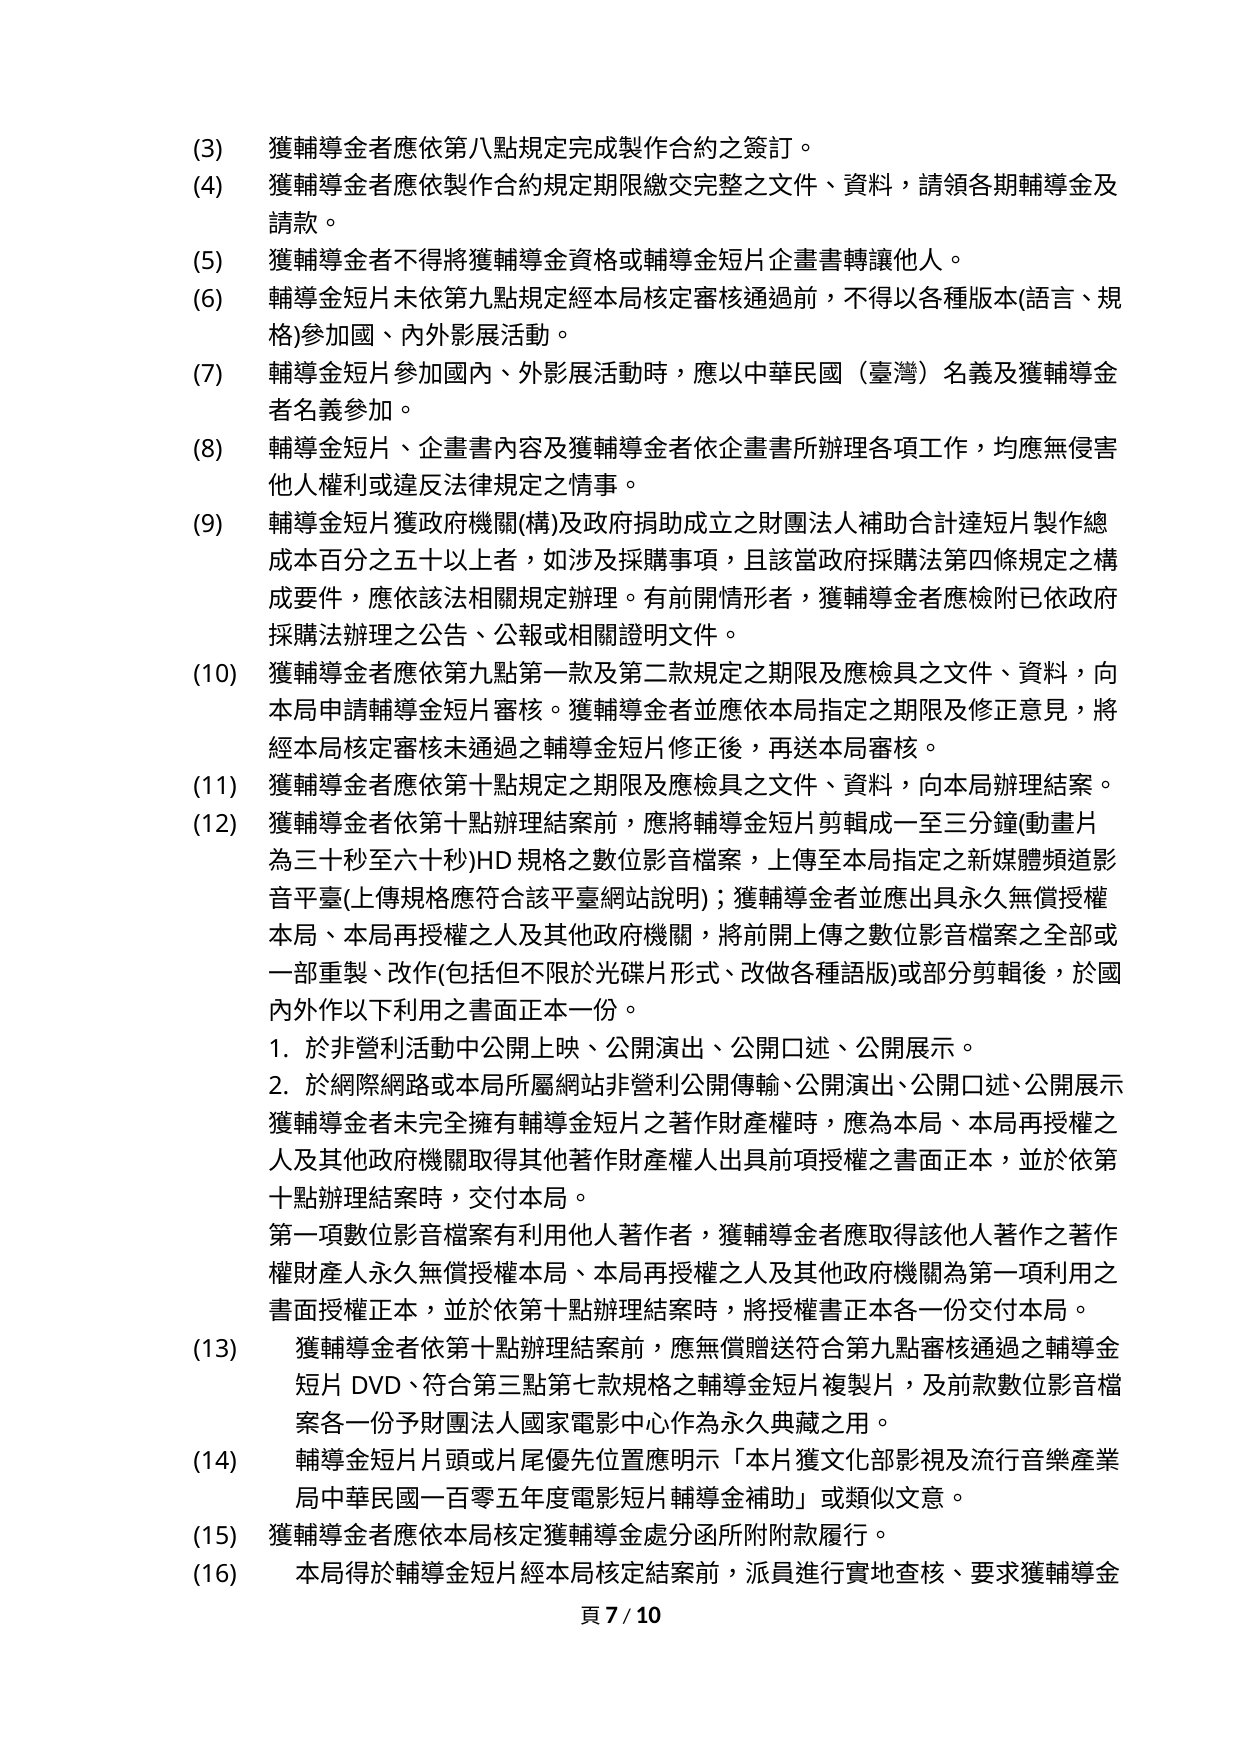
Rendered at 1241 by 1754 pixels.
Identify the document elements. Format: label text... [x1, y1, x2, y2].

text 獲輔導金者未完全擁有輔導金短片之著作財產權時，應為本局、本局再授權之人及其他政府機關取得其他著作財產權人出具前項授權之書面正本，並於依第十點辦理結案時，交付本局。 [268, 1102, 1122, 1215]
list 獲輔導金者應依第九點第一款及第二款規定之期限及應檢具之文件、資料，向本局申請輔導金短片審核。獲輔導金者並應依本局指定之期限及修正意見，將經本局核定審核未通過之輔導金短片修正後，再送本局審核。 [193, 652, 1122, 765]
list 獲輔導金者依第十點辦理結案前，應將輔導金短片剪輯成一至三分鐘(動畫片為三十秒至六十秒)HD規格之數位影音檔案，上傳至本局指定之新媒體頻道影音平臺(上傳規格應符合該平臺網站說明)；獲輔導金者並應出具永久無償授權本局、本局再授權之人及其他政府機關，將前開上傳之數位影音檔案之全部或一部重製、改作(包括但不限於光碟片形式、改做各種語版)或部分剪輯後，於國內外作以下利用之書面正本一份。 [193, 802, 1122, 1027]
list 獲輔導金者應依本局核定獲輔導金處分函所附附款履行。 [193, 1515, 1122, 1552]
list 輔導金短片參加國內、外影展活動時，應以中華民國（臺灣）名義及獲輔導金者名義參加。 [193, 352, 1122, 427]
list 本局得於輔導金短片經本局核定結案前，派員進行實地查核、要求獲輔導金 [193, 1552, 1122, 1590]
list 輔導金短片未依第九點規定經本局核定審核通過前，不得以各種版本(語言、規格)參加國、內外影展活動。 [193, 277, 1122, 352]
list 輔導金短片獲政府機關(構)及政府捐助成立之財團法人補助合計達短片製作總成本百分之五十以上者，如涉及採購事項，且該當政府採購法第四條規定之構成要件，應依該法相關規定辦理。有前開情形者，獲輔導金者應檢附已依政府採購法辦理之公告、公報或相關證明文件。 [193, 502, 1122, 652]
list 輔導金短片、企畫書內容及獲輔導金者依企畫書所辦理各項工作，均應無侵害他人權利或違反法律規定之情事。 [193, 427, 1122, 502]
list 輔導金短片片頭或片尾優先位置應明示「本片獲文化部影視及流行音樂產業局中華民國一百零五年度電影短片輔導金補助」或類似文意。 [193, 1440, 1122, 1515]
list 於網際網路或本局所屬網站非營利公開傳輸、公開演出、公開口述、公開展示。 [268, 1065, 1122, 1102]
list 獲輔導金者應依製作合約規定期限繳交完整之文件、資料，請領各期輔導金及請款。 [193, 165, 1122, 240]
list 獲輔導金者應依第十點規定之期限及應檢具之文件、資料，向本局辦理結案。 [193, 765, 1122, 802]
list 於非營利活動中公開上映、公開演出、公開口述、公開展示。 [268, 1027, 1122, 1065]
list 獲輔導金者依第十點辦理結案前，應無償贈送符合第九點審核通過之輔導金短片DVD、符合第三點第七款規格之輔導金短片複製片，及前款數位影音檔案各一份予財團法人國家電影中心作為永久典藏之用。 [193, 1327, 1122, 1440]
list 獲輔導金者不得將獲輔導金資格或輔導金短片企畫書轉讓他人。 [193, 240, 1122, 277]
list 獲輔導金者應依第八點規定完成製作合約之簽訂。 [193, 127, 1122, 165]
text 第一項數位影音檔案有利用他人著作者，獲輔導金者應取得該他人著作之著作權財產人永久無償授權本局、本局再授權之人及其他政府機關為第一項利用之書面授權正本，並於依第十點辦理結案時，將授權書正本各一份交付本局。 [268, 1215, 1122, 1327]
